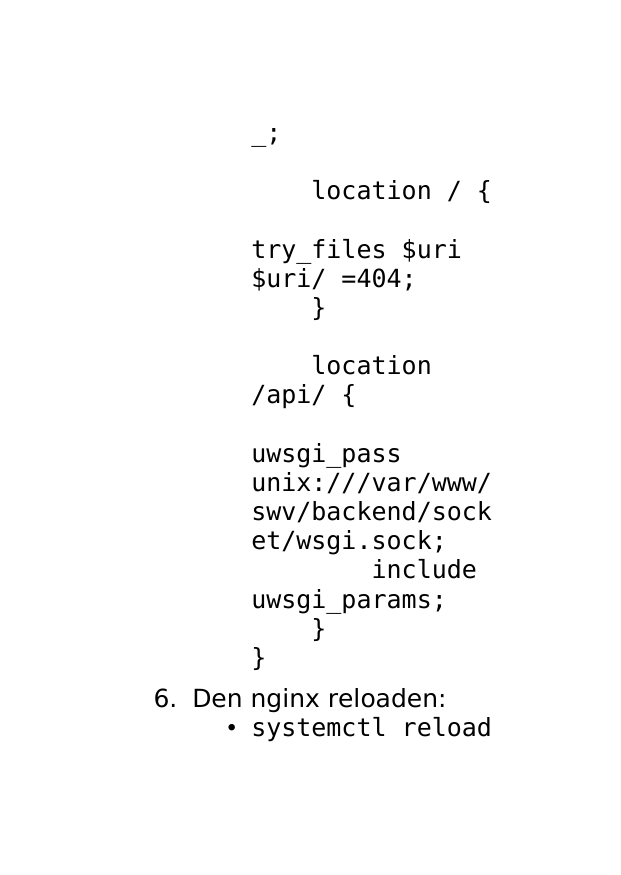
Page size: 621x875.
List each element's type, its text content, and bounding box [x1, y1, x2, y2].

list _; location / { try_files $uri $uri/ =404; } location /api/ { uwsgi_pass unix:///var/www/swv/backend/socket/wsgi.sock; include uwsgi_params; } } [236, 118, 502, 672]
list systemctl reload [236, 713, 502, 742]
list Den nginx reloaden: [177, 684, 502, 713]
